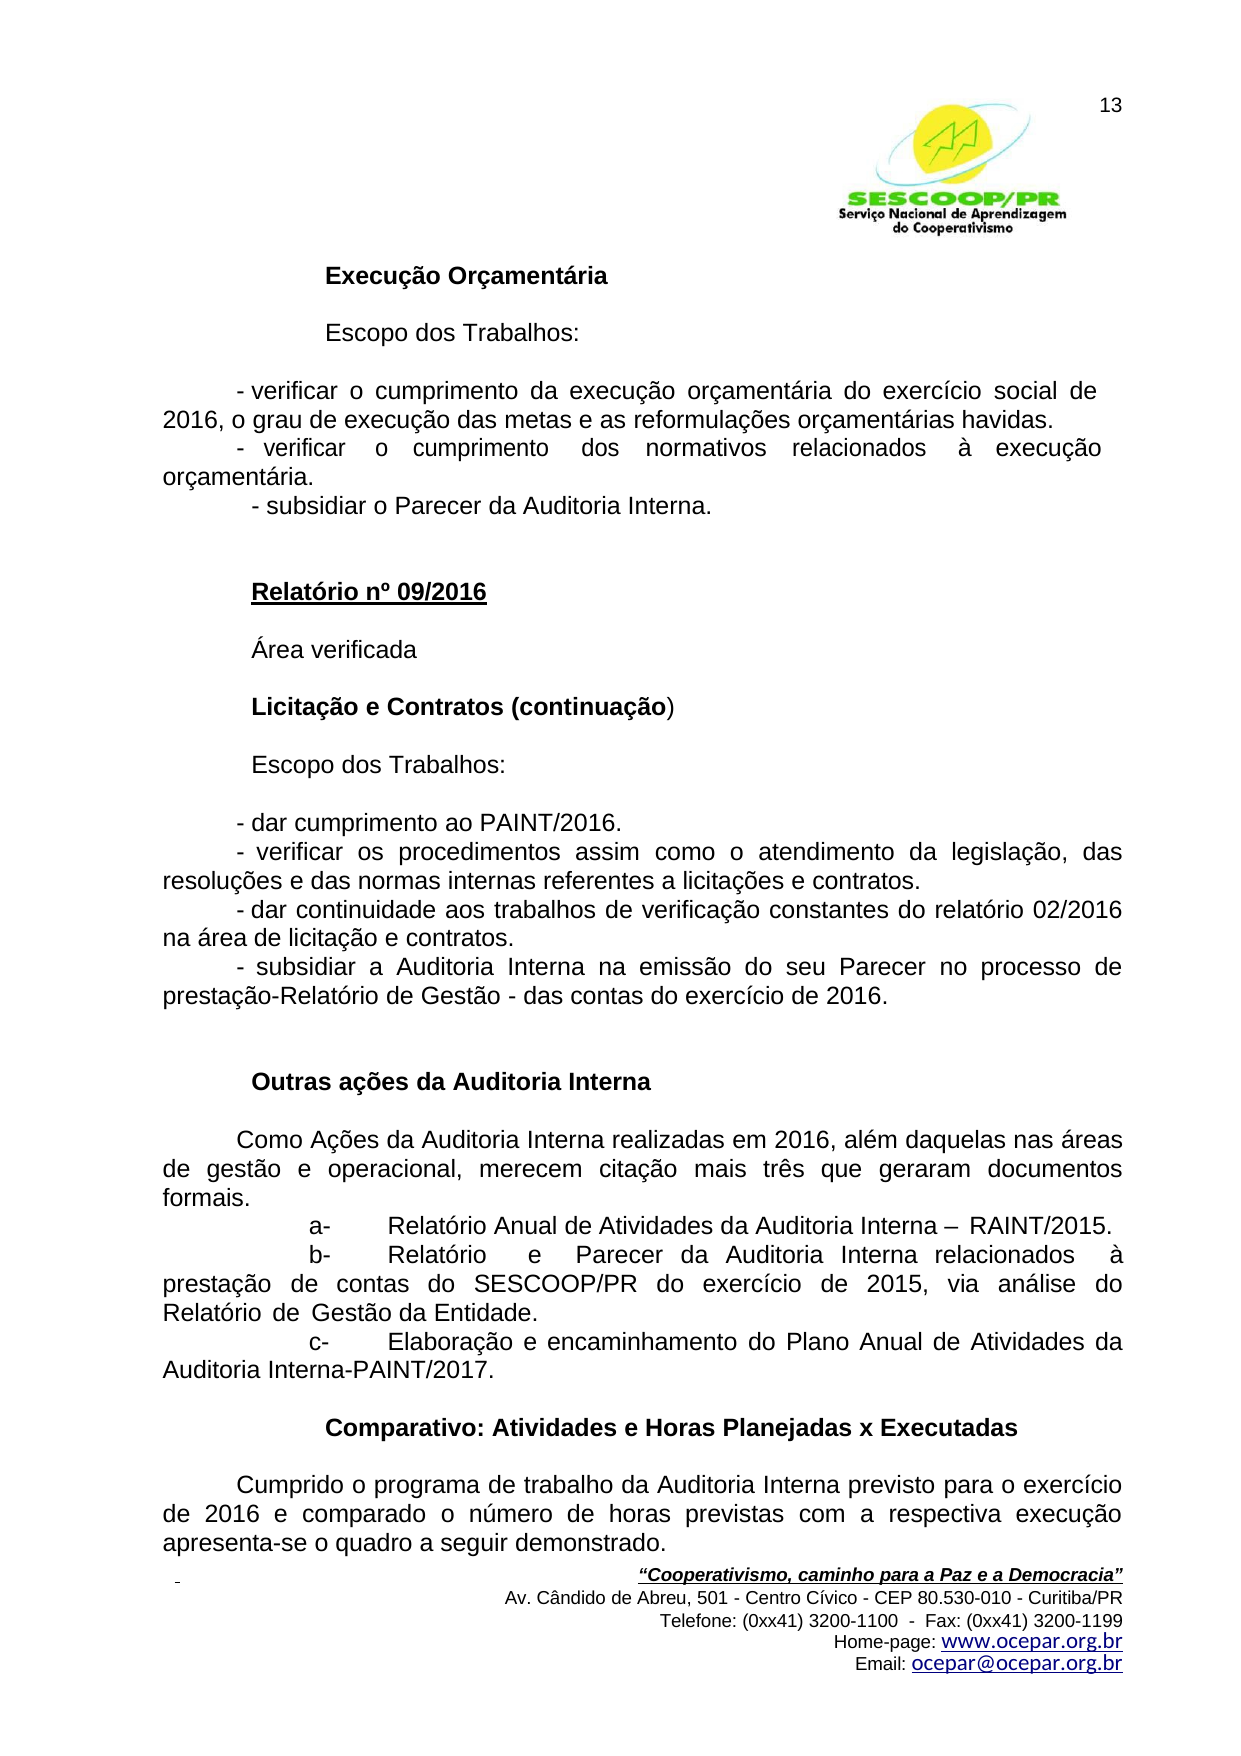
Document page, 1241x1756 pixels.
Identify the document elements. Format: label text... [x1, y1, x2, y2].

list subsidiar a Auditoria Interna na emissão do seu Parecer no processo de prestação-Relatório de Gestão - das contas do exercício de 2016. [162, 952, 1123, 1010]
list Relatório e Parecer da Auditoria Interna relacionados à prestação de contas do SESCOOP/PR do exercício de 2015, via análise do Relatório de Gestão da Entidade. [162, 1240, 1123, 1327]
list dar continuidade aos trabalhos de verificação constantes do relatório 02/2016 na área de licitação e contratos. [162, 894, 1123, 952]
list verificar o cumprimento dos normativos relacionados à execução orçamentária. [162, 433, 1123, 491]
subtitle Relatório nº 09/2016 [251, 577, 1134, 606]
list Relatório Anual de Atividades da Auditoria Interna – RAINT/2015. [162, 1211, 1134, 1240]
list Elaboração e encaminhamento do Plano Anual de Atividades da Auditoria Interna-PAINT/2017. [162, 1327, 1123, 1384]
text Área verificada [251, 635, 1134, 663]
list subsidiar o Parecer da Auditoria Interna. [251, 491, 1134, 520]
list dar cumprimento ao PAINT/2016. [162, 808, 1134, 837]
subtitle Comparativo: Atividades e Horas Planejadas x Executadas [325, 1413, 1134, 1442]
subtitle Execução Orçamentária [325, 261, 1134, 289]
text Cumprido o programa de trabalho da Auditoria Interna previsto para o exercício de 2016 e comparado o número de horas previstas com a respectiva execução apresenta-se o quadro a seguir demonstrado. [162, 1470, 1123, 1557]
subtitle Outras ações da Auditoria Interna [251, 1067, 1134, 1096]
list verificar os procedimentos assim como o atendimento da legislação, das resoluções e das normas internas referentes a licitações e contratos. [162, 837, 1122, 894]
text Como Ações da Auditoria Interna realizadas em 2016, além daquelas nas áreas de gestão e operacional, merecem citação mais três que geraram documentos formais. [162, 1125, 1123, 1211]
text Escopo dos Trabalhos: [325, 318, 1134, 347]
list verificar o cumprimento da execução orçamentária do exercício social de 2016, o grau de execução das metas e as reformulações orçamentárias havidas. [162, 376, 1122, 433]
text Licitação e Contratos (continuação) Escopo dos Trabalhos: [251, 692, 715, 779]
